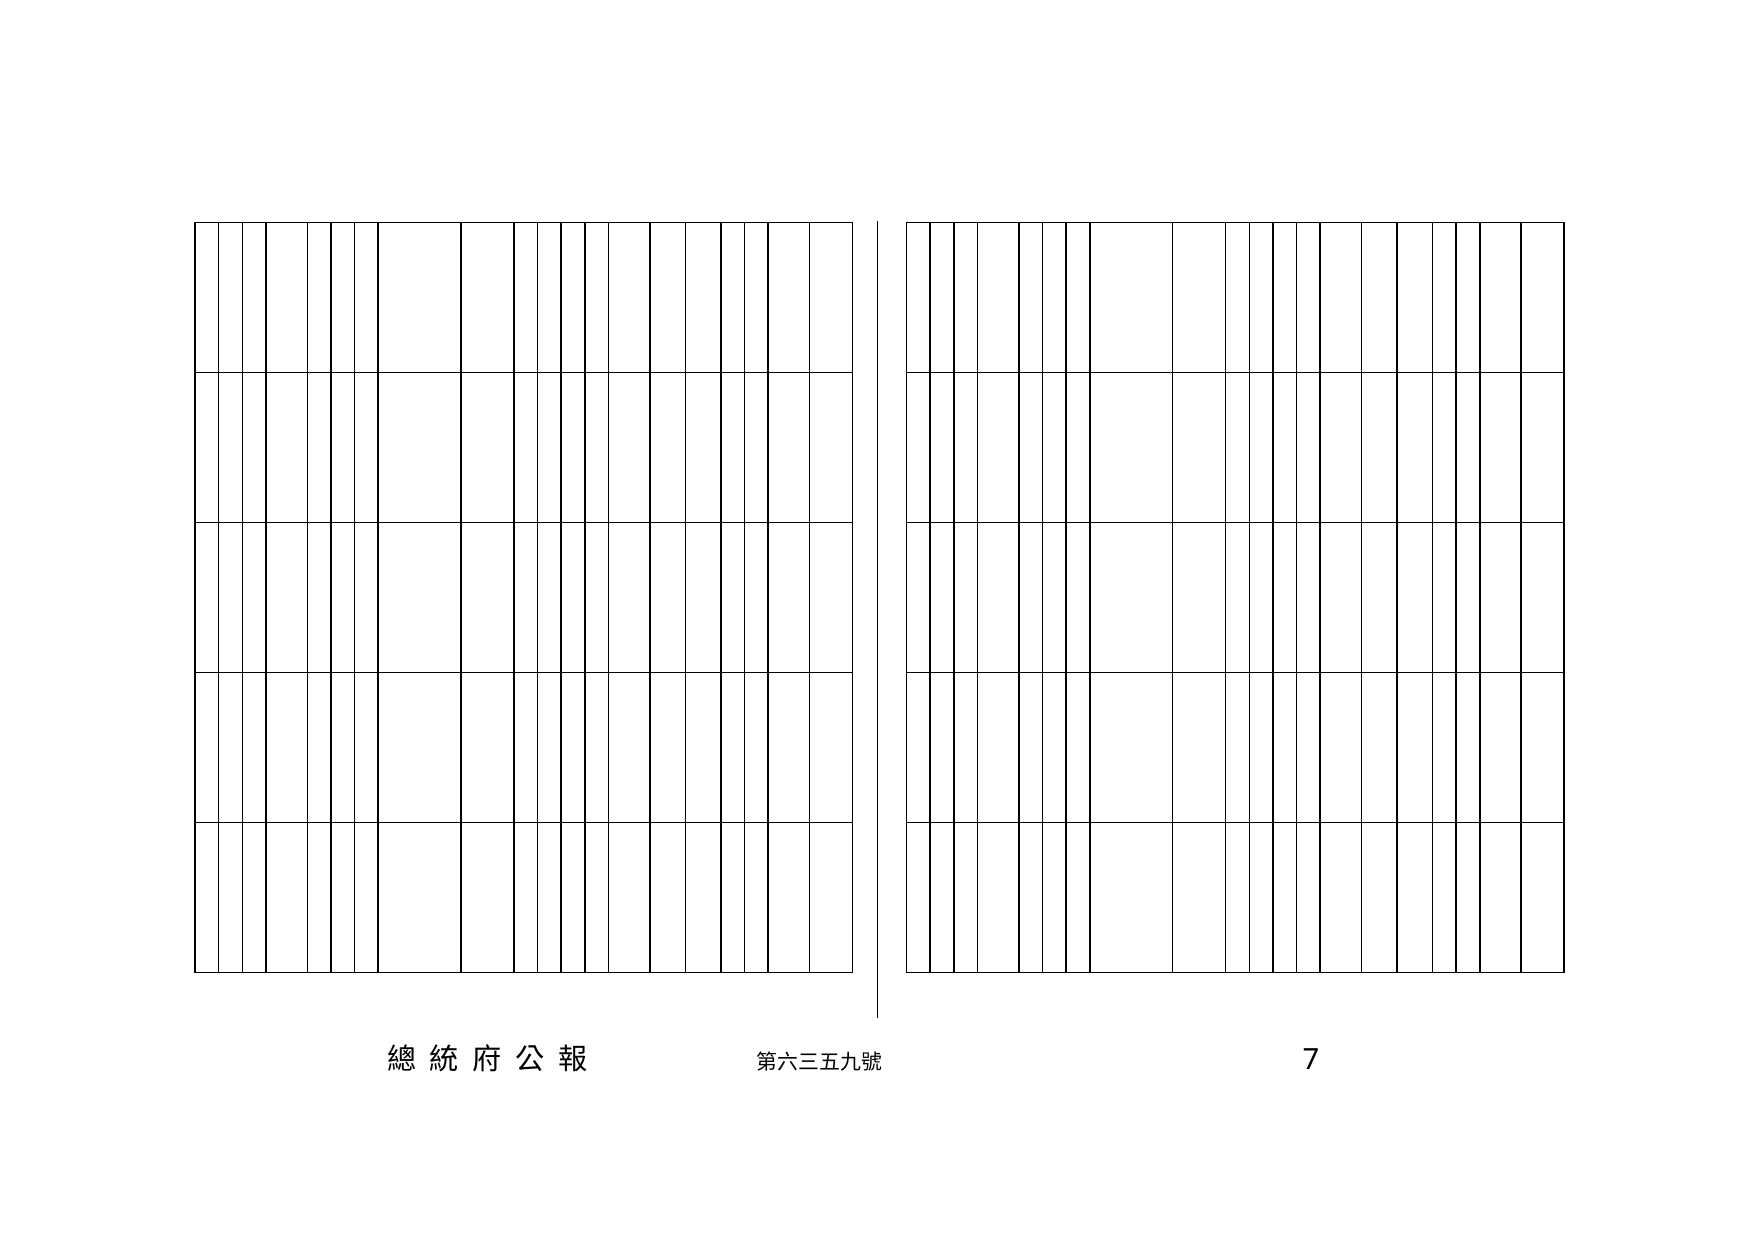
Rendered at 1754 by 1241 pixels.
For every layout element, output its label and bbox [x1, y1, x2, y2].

table_cell [562, 373, 584, 522]
table_cell [955, 673, 977, 822]
table_cell [1173, 223, 1225, 372]
table_cell [810, 523, 852, 672]
table_cell [978, 223, 1018, 372]
table_cell [379, 823, 460, 972]
table_cell [769, 373, 809, 522]
table_cell [219, 673, 242, 822]
table_cell [1321, 673, 1361, 822]
table_cell [1020, 373, 1042, 522]
table_cell [1067, 373, 1089, 522]
table_cell [978, 673, 1018, 822]
table_cell [1481, 523, 1520, 672]
table_cell [267, 823, 307, 972]
table_cell [1362, 823, 1396, 972]
table_cell [745, 823, 767, 972]
table_cell [196, 823, 218, 972]
table_cell [1481, 823, 1520, 972]
table_cell [379, 223, 460, 372]
table_cell [1250, 673, 1272, 822]
table_cell [538, 823, 560, 972]
table_cell [1067, 823, 1089, 972]
table_cell [219, 373, 242, 522]
table_cell [243, 823, 265, 972]
table_cell [515, 673, 537, 822]
table_cell [1091, 223, 1172, 372]
table_cell [1250, 373, 1272, 522]
table_cell [769, 223, 809, 372]
table_cell [562, 523, 584, 672]
table_cell [1250, 823, 1272, 972]
table_cell [515, 223, 537, 372]
table_cell [1043, 373, 1065, 522]
table_cell [907, 223, 929, 372]
table_cell [1173, 823, 1225, 972]
table_cell [978, 373, 1018, 522]
table_cell [1522, 223, 1563, 372]
table_cell [1398, 373, 1432, 522]
table_cell [515, 373, 537, 522]
table_cell [1020, 673, 1042, 822]
table_cell [686, 223, 720, 372]
table_cell [1522, 673, 1563, 822]
table_cell [769, 673, 809, 822]
table_cell [1522, 823, 1563, 972]
table_cell [243, 373, 265, 522]
table_cell [955, 223, 977, 372]
table_cell [243, 223, 265, 372]
table_cell [267, 223, 307, 372]
table_cell [267, 523, 307, 672]
table_cell [1067, 673, 1089, 822]
table_cell [1226, 523, 1249, 672]
table_cell [1457, 823, 1479, 972]
table_cell [931, 823, 953, 972]
table_cell [745, 673, 767, 822]
table_cell [1250, 223, 1272, 372]
table_cell [308, 223, 330, 372]
table_cell [538, 373, 560, 522]
table_cell [907, 823, 929, 972]
table_cell [609, 223, 649, 372]
table_cell [355, 673, 377, 822]
table_cell [562, 673, 584, 822]
table_cell [1173, 523, 1225, 672]
table_cell [1043, 223, 1065, 372]
table_cell [1226, 373, 1249, 522]
table_cell [1457, 523, 1479, 672]
table_cell [1274, 523, 1296, 672]
table_cell [1321, 223, 1361, 372]
table_cell [1091, 373, 1172, 522]
table_cell [1297, 373, 1319, 522]
table_cell [1481, 373, 1520, 522]
table_cell [1226, 673, 1249, 822]
table_cell [722, 523, 744, 672]
table_cell [907, 673, 929, 822]
table_cell [219, 523, 242, 672]
table_cell [955, 823, 977, 972]
table_cell [1321, 523, 1361, 672]
table_cell [1297, 823, 1319, 972]
table_cell [810, 223, 852, 372]
table_cell [355, 223, 377, 372]
table_cell [379, 523, 460, 672]
table_cell [931, 523, 953, 672]
table_cell [562, 823, 584, 972]
table_cell [722, 223, 744, 372]
table_cell [1433, 523, 1455, 672]
table_cell [651, 823, 685, 972]
table_cell [609, 373, 649, 522]
table_cell [1457, 373, 1479, 522]
table_cell [515, 523, 537, 672]
table_cell [722, 823, 744, 972]
table_cell [907, 523, 929, 672]
table_cell [196, 523, 218, 672]
table_cell [1091, 523, 1172, 672]
table_cell [308, 823, 330, 972]
table_cell [907, 373, 929, 522]
table_cell [1362, 223, 1396, 372]
table_cell [686, 523, 720, 672]
table_cell [609, 823, 649, 972]
table_cell [1433, 673, 1455, 822]
table_cell [332, 373, 354, 522]
table_cell [651, 223, 685, 372]
table_cell [1522, 523, 1563, 672]
table_cell [978, 823, 1018, 972]
table_cell [1091, 823, 1172, 972]
table_cell [562, 223, 584, 372]
table_cell [219, 823, 242, 972]
table_cell [651, 673, 685, 822]
table_cell [1398, 523, 1432, 672]
table_cell [1433, 373, 1455, 522]
table_cell [686, 823, 720, 972]
table_cell [1274, 823, 1296, 972]
table_cell [196, 373, 218, 522]
table_cell [515, 823, 537, 972]
table_cell [1398, 673, 1432, 822]
table_cell [745, 523, 767, 672]
table_cell [955, 373, 977, 522]
table_cell [1481, 673, 1520, 822]
table_cell [1173, 673, 1225, 822]
table_cell [243, 523, 265, 672]
table_cell [1362, 523, 1396, 672]
table_cell [243, 673, 265, 822]
table_cell [1020, 523, 1042, 672]
table_cell [1043, 523, 1065, 672]
table_cell [267, 673, 307, 822]
table_cell [379, 673, 460, 822]
table_cell [586, 523, 608, 672]
table_cell [1321, 823, 1361, 972]
table_cell [1362, 373, 1396, 522]
table_cell [462, 673, 513, 822]
table_cell [769, 523, 809, 672]
table_cell [308, 373, 330, 522]
table_cell [686, 673, 720, 822]
table_cell [308, 523, 330, 672]
table_cell [722, 673, 744, 822]
table_cell [1297, 223, 1319, 372]
table_cell [609, 523, 649, 672]
table_cell [1067, 223, 1089, 372]
table_cell [1433, 823, 1455, 972]
table_cell [931, 373, 953, 522]
table_cell [1297, 523, 1319, 672]
table_cell [955, 523, 977, 672]
table_cell [810, 373, 852, 522]
table_cell [1297, 673, 1319, 822]
table_cell [462, 223, 513, 372]
table_cell [1043, 673, 1065, 822]
table_cell [1274, 223, 1296, 372]
table_cell [462, 823, 513, 972]
table_cell [267, 373, 307, 522]
table_cell [586, 823, 608, 972]
table_cell [1226, 223, 1249, 372]
table_cell [586, 673, 608, 822]
table_cell [1067, 523, 1089, 672]
table_cell [219, 223, 242, 372]
table_cell [1043, 823, 1065, 972]
table_cell [196, 673, 218, 822]
table_cell [931, 673, 953, 822]
table_cell [332, 823, 354, 972]
table_cell [745, 373, 767, 522]
table_cell [1321, 373, 1361, 522]
table_cell [355, 373, 377, 522]
table_cell [308, 673, 330, 822]
table_cell [686, 373, 720, 522]
table_cell [651, 523, 685, 672]
table_cell [332, 523, 354, 672]
table_cell [1433, 223, 1455, 372]
table_cell [1398, 223, 1432, 372]
table_cell [722, 373, 744, 522]
table_cell [1398, 823, 1432, 972]
table_cell [1457, 223, 1479, 372]
table_cell [1522, 373, 1563, 522]
table_cell [745, 223, 767, 372]
table_cell [462, 523, 513, 672]
table_cell [462, 373, 513, 522]
table_cell [1481, 223, 1520, 372]
table_cell [379, 373, 460, 522]
table_cell [538, 523, 560, 672]
table_cell [978, 523, 1018, 672]
table_cell [1274, 373, 1296, 522]
table_cell [1457, 673, 1479, 822]
table_cell [931, 223, 953, 372]
table_cell [196, 223, 218, 372]
table_cell [1173, 373, 1225, 522]
table_cell [810, 673, 852, 822]
table_cell [538, 673, 560, 822]
table_cell [538, 223, 560, 372]
table_cell [586, 373, 608, 522]
table_cell [1226, 823, 1249, 972]
table_cell [355, 523, 377, 672]
table_cell [1020, 823, 1042, 972]
table_cell [332, 223, 354, 372]
table_cell [810, 823, 852, 972]
table_cell [1362, 673, 1396, 822]
table_cell [1274, 673, 1296, 822]
table_cell [586, 223, 608, 372]
table_cell [1091, 673, 1172, 822]
table_cell [355, 823, 377, 972]
table_cell [1020, 223, 1042, 372]
table_cell [651, 373, 685, 522]
table_cell [1250, 523, 1272, 672]
table_cell [609, 673, 649, 822]
table_cell [769, 823, 809, 972]
table_cell [332, 673, 354, 822]
